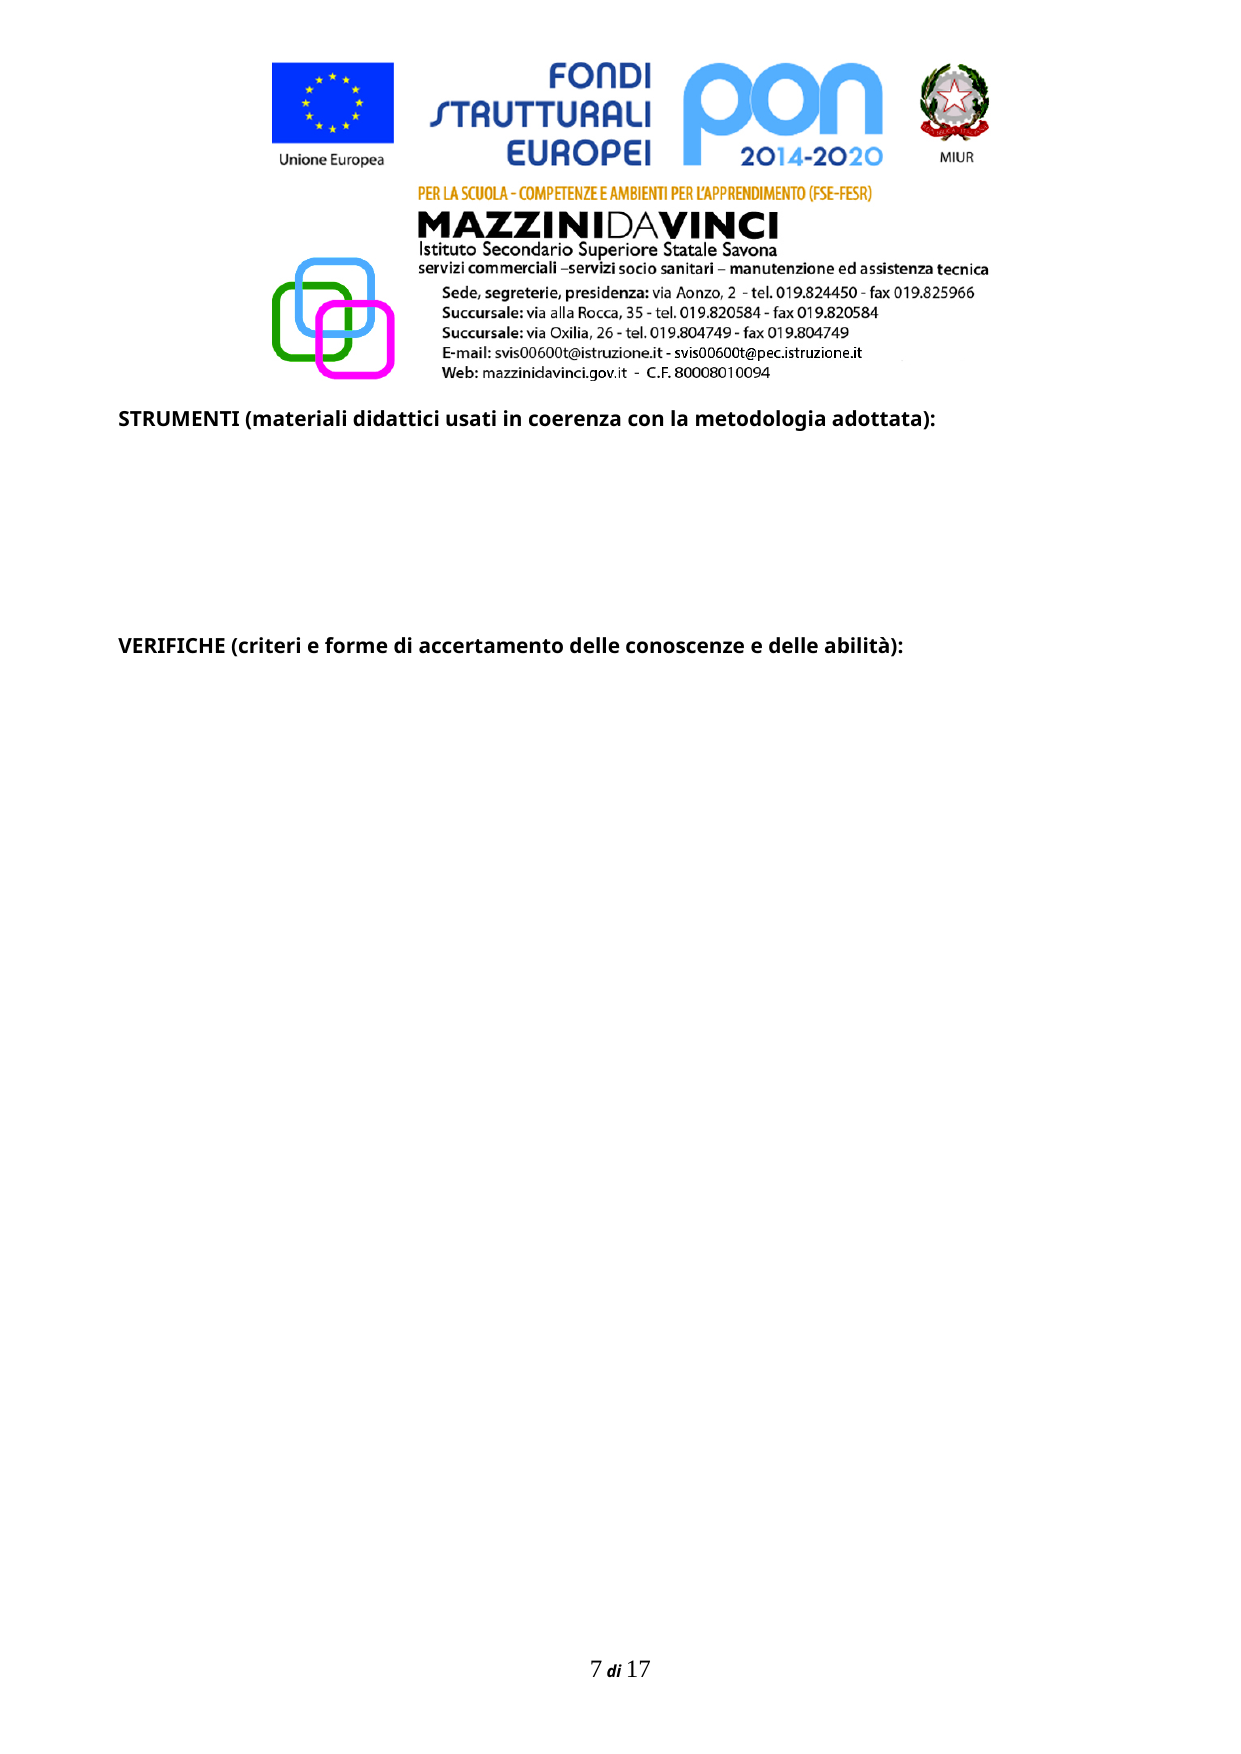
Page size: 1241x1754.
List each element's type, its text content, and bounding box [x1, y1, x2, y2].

text STRUMENTI (materiali didattici usati in coerenza con la metodologia adottata): [118, 404, 1122, 432]
text VERIFICHE (criteri e forme di accertamento delle conoscenze e delle abilità): [118, 632, 1122, 660]
picture [272, 59, 993, 385]
